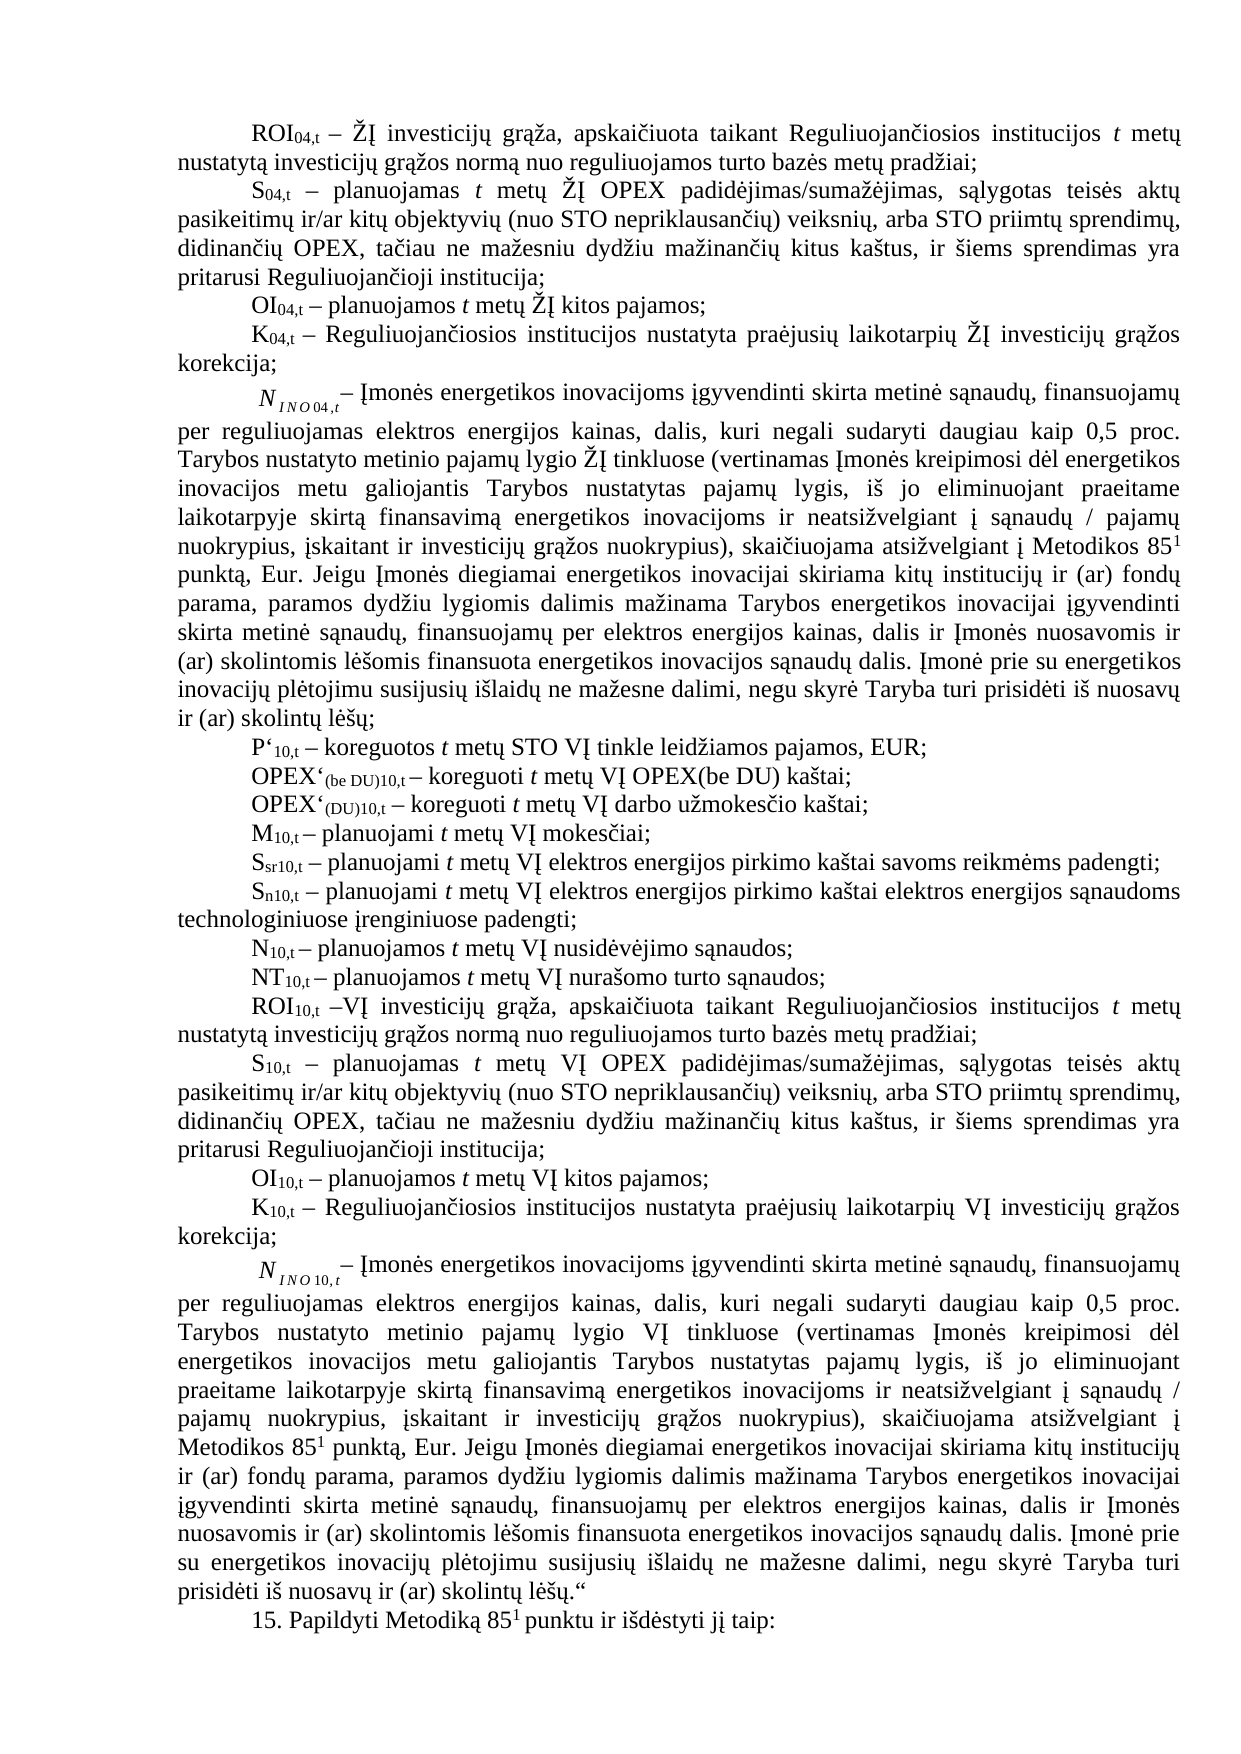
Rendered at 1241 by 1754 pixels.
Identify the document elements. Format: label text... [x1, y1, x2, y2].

text 15. Papildyti Metodiką 851 punktu ir išdėstyti jį taip: [177, 1605, 1181, 1633]
text OI10,t – planuojamos t metų VĮ kitos pajamos; [177, 1163, 1181, 1192]
text K10,t – Reguliuojančiosios institucijos nustatyta praėjusių laikotarpių VĮ investicijų grąžos korekcija; [177, 1192, 1181, 1249]
text P‘10,t – koreguotos t metų STO VĮ tinkle leidžiamos pajamos, EUR; [177, 732, 1181, 761]
text Ssr10,t – planuojami t metų VĮ elektros energijos pirkimo kaštai savoms reikmėms padengti; [177, 847, 1181, 876]
text – Įmonės energetikos inovacijoms įgyvendinti skirta metinė sąnaudų, finansuojamų per reguliuojamas elektros energijos kainas, dalis, kuri negali sudaryti daugiau kaip 0,5 proc. Tarybos nustatyto metinio pajamų lygio VĮ tinkluose (vertinamas Įmonės kreipimosi dėl energetikos inovacijos metu galiojantis Tarybos nustatytas pajamų lygis, iš jo eliminuojant praeitame laikotarpyje skirtą finansavimą energetikos inovacijoms ir neatsižvelgiant į sąnaudų / pajamų nuokrypius, įskaitant ir investicijų grąžos nuokrypius), skaičiuojama atsižvelgiant į Metodikos 851 punktą, Eur. Jeigu Įmonės diegiamai energetikos inovacijai skiriama kitų institucijų ir (ar) fondų parama, paramos dydžiu lygiomis dalimis mažinama Tarybos energetikos inovacijai įgyvendinti skirta metinė sąnaudų, finansuojamų per elektros energijos kainas, dalis ir Įmonės nuosavomis ir (ar) skolintomis lėšomis finansuota energetikos inovacijos sąnaudų dalis. Įmonė prie su energetikos inovacijų plėtojimu susijusių išlaidų ne mažesne dalimi, negu skyrė Taryba turi prisidėti iš nuosavų ir (ar) skolintų lėšų.“ [177, 1249, 1181, 1605]
text Sn10,t – planuojami t metų VĮ elektros energijos pirkimo kaštai elektros energijos sąnaudoms technologiniuose įrenginiuose padengti; [177, 876, 1181, 933]
text N10,t – planuojamos t metų VĮ nusidėvėjimo sąnaudos; [177, 933, 1181, 962]
text OPEX‘(DU)10,t – koreguoti t metų VĮ darbo užmokesčio kaštai; [177, 789, 1181, 818]
text K04,t – Reguliuojančiosios institucijos nustatyta praėjusių laikotarpių ŽĮ investicijų grąžos korekcija; [177, 319, 1181, 377]
text OPEX‘(be DU)10,t – koreguoti t metų VĮ OPEX(be DU) kaštai; [177, 761, 1181, 789]
text OI04,t – planuojamos t metų ŽĮ kitos pajamos; [177, 291, 1181, 319]
text ROI10,t –VĮ investicijų grąža, apskaičiuota taikant Reguliuojančiosios institucijos t metų nustatytą investicijų grąžos normą nuo reguliuojamos turto bazės metų pradžiai; [177, 991, 1181, 1048]
text NT10,t – planuojamos t metų VĮ nurašomo turto sąnaudos; [177, 962, 1181, 991]
text S10,t – planuojamas t metų VĮ OPEX padidėjimas/sumažėjimas, sąlygotas teisės aktų pasikeitimų ir/ar kitų objektyvių (nuo STO nepriklausančių) veiksnių, arba STO priimtų sprendimų, didinančių OPEX, tačiau ne mažesniu dydžiu mažinančių kitus kaštus, ir šiems sprendimas yra pritarusi Reguliuojančioji institucija; [177, 1048, 1181, 1163]
text M10,t – planuojami t metų VĮ mokesčiai; [177, 818, 1181, 847]
text S04,t – planuojamas t metų ŽĮ OPEX padidėjimas/sumažėjimas, sąlygotas teisės aktų pasikeitimų ir/ar kitų objektyvių (nuo STO nepriklausančių) veiksnių, arba STO priimtų sprendimų, didinančių OPEX, tačiau ne mažesniu dydžiu mažinančių kitus kaštus, ir šiems sprendimas yra pritarusi Reguliuojančioji institucija; [177, 176, 1181, 291]
text ROI04,t – ŽĮ investicijų grąža, apskaičiuota taikant Reguliuojančiosios institucijos t metų nustatytą investicijų grąžos normą nuo reguliuojamos turto bazės metų pradžiai; [177, 118, 1181, 176]
text – Įmonės energetikos inovacijoms įgyvendinti skirta metinė sąnaudų, finansuojamų per reguliuojamas elektros energijos kainas, dalis, kuri negali sudaryti daugiau kaip 0,5 proc. Tarybos nustatyto metinio pajamų lygio ŽĮ tinkluose (vertinamas Įmonės kreipimosi dėl energetikos inovacijos metu galiojantis Tarybos nustatytas pajamų lygis, iš jo eliminuojant praeitame laikotarpyje skirtą finansavimą energetikos inovacijoms ir neatsižvelgiant į sąnaudų / pajamų nuokrypius, įskaitant ir investicijų grąžos nuokrypius), skaičiuojama atsižvelgiant į Metodikos 851 punktą, Eur. Jeigu Įmonės diegiamai energetikos inovacijai skiriama kitų institucijų ir (ar) fondų parama, paramos dydžiu lygiomis dalimis mažinama Tarybos energetikos inovacijai įgyvendinti skirta metinė sąnaudų, finansuojamų per elektros energijos kainas, dalis ir Įmonės nuosavomis ir (ar) skolintomis lėšomis finansuota energetikos inovacijos sąnaudų dalis. Įmonė prie su energetikos inovacijų plėtojimu susijusių išlaidų ne mažesne dalimi, negu skyrė Taryba turi prisidėti iš nuosavų ir (ar) skolintų lėšų; [177, 377, 1181, 732]
